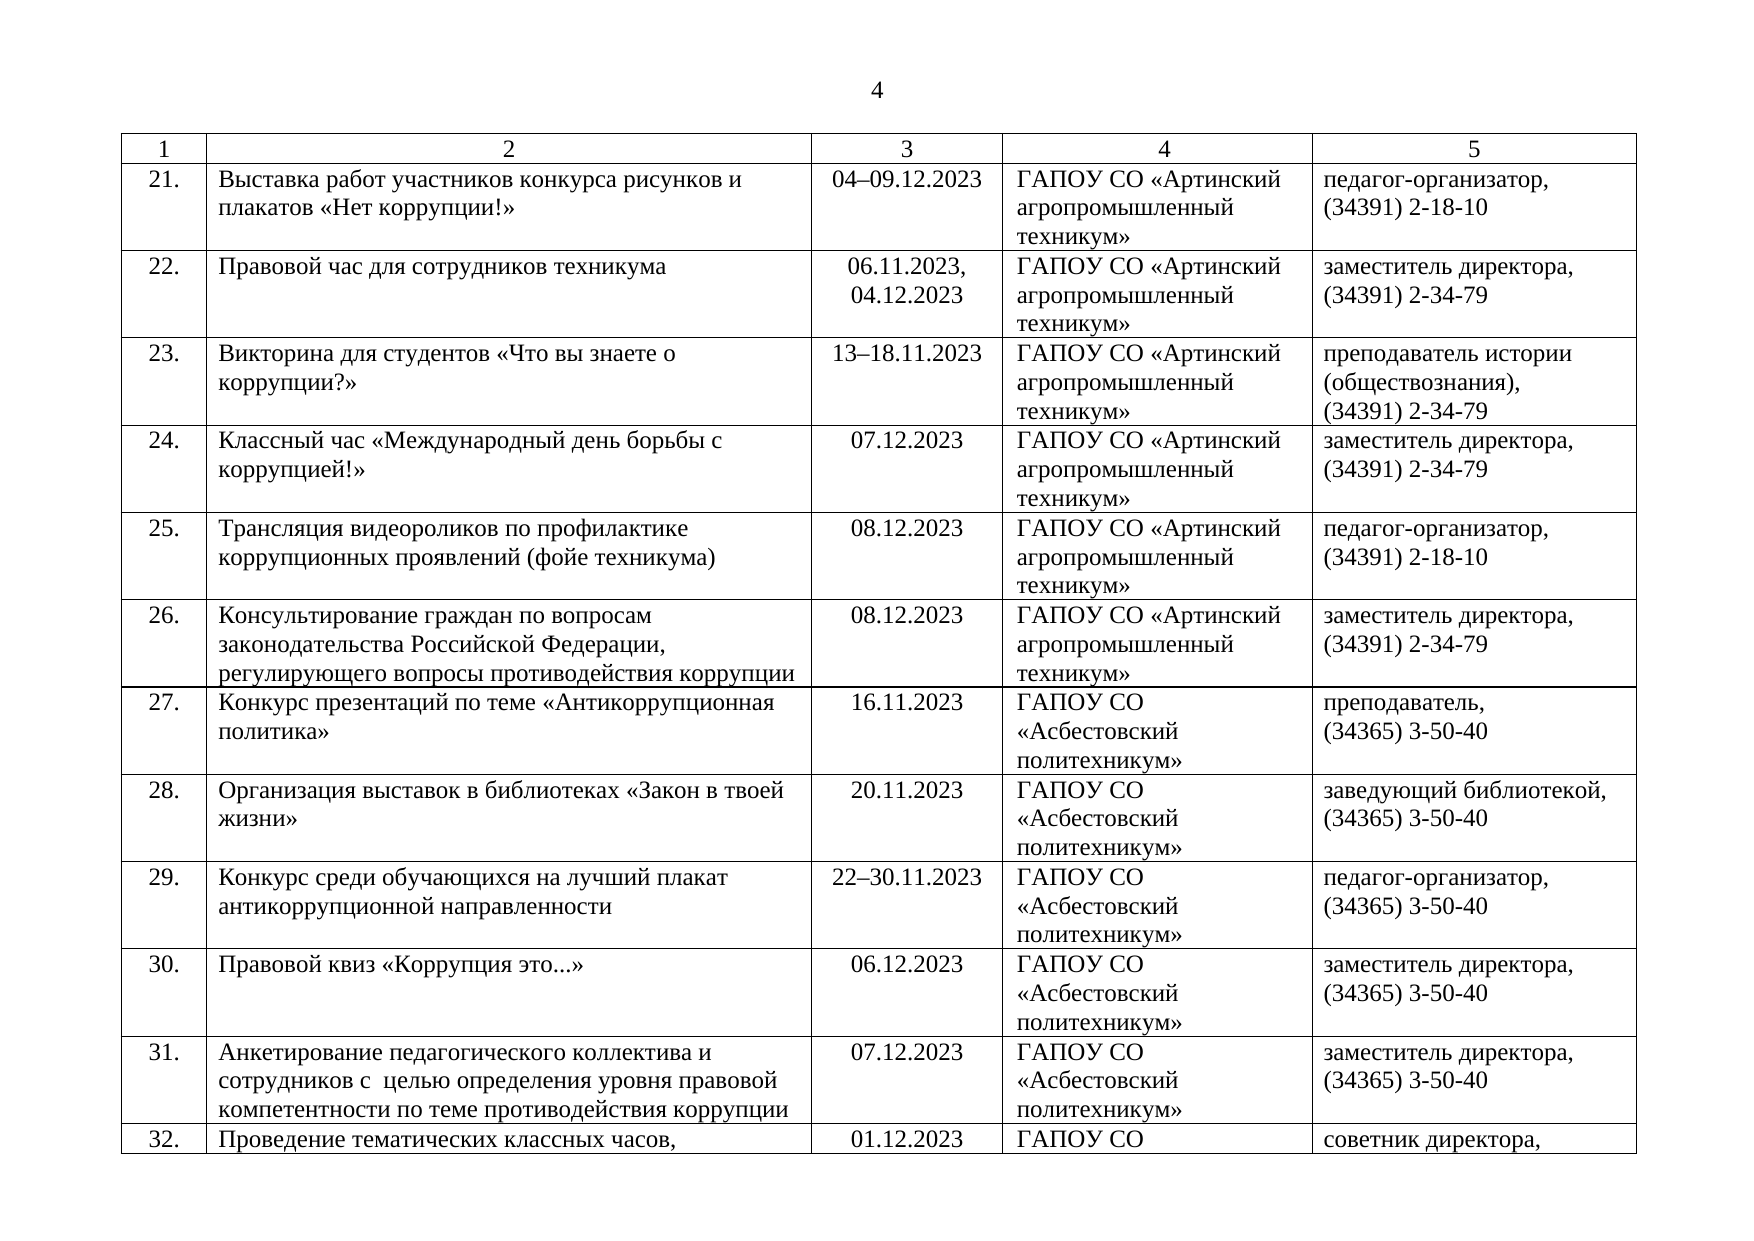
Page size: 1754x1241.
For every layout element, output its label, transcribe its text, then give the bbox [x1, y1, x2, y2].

table_cell [117, 774, 121, 861]
table_cell [117, 163, 121, 250]
table_cell [122, 164, 206, 250]
table_cell заместитель директора, (34365) 3-50-40 [1313, 1037, 1636, 1123]
table_cell 16.11.2023 [812, 688, 1002, 774]
table_cell ГАПОУ СО «Асбестовский политехникум» [1003, 688, 1312, 774]
table_cell 04–09.12.2023 [812, 164, 1002, 250]
table_cell [122, 426, 206, 512]
table_cell 08.12.2023 [812, 600, 1002, 686]
table_cell Организация выставок в библиотеках «Закон в твоей жизни» [207, 775, 811, 861]
table_cell 01.12.2023 [812, 1124, 1002, 1153]
table_cell Выставка работ участников конкурса рисунков и плакатов «Нет коррупции!» [207, 164, 811, 250]
table_cell [122, 688, 206, 774]
table_cell преподаватель, (34365) 3-50-40 [1313, 688, 1636, 774]
table_cell 07.12.2023 [812, 426, 1002, 512]
table_cell Правовой квиз «Коррупция это...» [207, 949, 811, 1036]
table_cell ГАПОУ СО «Асбестовский политехникум» [1003, 949, 1312, 1036]
table_cell Анкетирование педагогического коллектива и сотрудников с целью определения уровня правовой компетентности по теме противодействия коррупции [207, 1037, 811, 1123]
table_cell советник директора, [1313, 1124, 1636, 1153]
table_header 4 [1003, 134, 1312, 163]
table_cell [122, 775, 206, 861]
table_cell [122, 862, 206, 948]
table_cell [122, 513, 206, 599]
table_cell Проведение тематических классных часов, [207, 1124, 811, 1153]
table_cell [117, 861, 121, 948]
table_cell [117, 1036, 121, 1123]
table_cell [122, 338, 206, 424]
table_cell [117, 599, 121, 686]
table_cell Консультирование граждан по вопросам законодательства Российской Федерации, регулирующего вопросы противодействия коррупции [207, 600, 811, 686]
table_cell 22–30.11.2023 [812, 862, 1002, 948]
table_cell ГАПОУ СО «Артинский агропромышленный техникум» [1003, 600, 1312, 686]
table_header 3 [812, 134, 1002, 163]
table_cell ГАПОУ СО «Артинский агропромышленный техникум» [1003, 164, 1312, 250]
table_cell Конкурс среди обучающихся на лучший плакат антикоррупционной направленности [207, 862, 811, 948]
table_cell [122, 600, 206, 686]
table_cell заместитель директора, (34391) 2-34-79 [1313, 251, 1636, 337]
table_cell Классный час «Международный день борьбы с коррупцией!» [207, 426, 811, 512]
table_cell 06.12.2023 [812, 949, 1002, 1036]
table_header 1 [122, 134, 206, 163]
table_header 2 [207, 134, 811, 163]
table_cell [117, 337, 121, 424]
table_cell [117, 512, 121, 599]
table_cell 20.11.2023 [812, 775, 1002, 861]
table_cell [117, 686, 121, 774]
table_cell [122, 1037, 206, 1123]
table_cell ГАПОУ СО «Асбестовский политехникум» [1003, 1037, 1312, 1123]
table_cell Правовой час для сотрудников техникума [207, 251, 811, 337]
table_cell ГАПОУ СО «Артинский агропромышленный техникум» [1003, 251, 1312, 337]
table_cell 07.12.2023 [812, 1037, 1002, 1123]
table_cell заместитель директора, (34391) 2-34-79 [1313, 426, 1636, 512]
table_cell [117, 250, 121, 337]
table_cell заместитель директора, (34365) 3-50-40 [1313, 949, 1636, 1036]
table_cell Трансляция видеороликов по профилактике коррупционных проявлений (фойе техникума) [207, 513, 811, 599]
table_cell ГАПОУ СО «Артинский агропромышленный техникум» [1003, 338, 1312, 424]
table_cell педагог-организатор, (34391) 2-18-10 [1313, 513, 1636, 599]
table_cell 06.11.2023, 04.12.2023 [812, 251, 1002, 337]
table_header 5 [1313, 134, 1636, 163]
table_cell педагог-организатор, (34365) 3-50-40 [1313, 862, 1636, 948]
table_cell [117, 1123, 121, 1153]
table_cell ГАПОУ СО «Асбестовский политехникум» [1003, 775, 1312, 861]
table_cell преподаватель истории (обществознания), (34391) 2-34-79 [1313, 338, 1636, 424]
table_cell заместитель директора, (34391) 2-34-79 [1313, 600, 1636, 686]
table_header [117, 133, 121, 163]
table_cell ГАПОУ СО «Артинский агропромышленный техникум» [1003, 513, 1312, 599]
table_cell 13–18.11.2023 [812, 338, 1002, 424]
table_cell заведующий библиотекой, (34365) 3-50-40 [1313, 775, 1636, 861]
table_cell [117, 948, 121, 1036]
table_cell ГАПОУ СО [1003, 1124, 1312, 1153]
table_cell Конкурс презентаций по теме «Антикоррупционная политика» [207, 688, 811, 774]
table_cell педагог-организатор, (34391) 2-18-10 [1313, 164, 1636, 250]
table_cell Викторина для студентов «Что вы знаете о коррупции?» [207, 338, 811, 424]
table_cell [122, 949, 206, 1036]
table_cell [122, 1124, 206, 1153]
table_cell ГАПОУ СО «Артинский агропромышленный техникум» [1003, 426, 1312, 512]
table_cell 08.12.2023 [812, 513, 1002, 599]
table_cell [117, 425, 121, 512]
table_cell [122, 251, 206, 337]
table_cell ГАПОУ СО «Асбестовский политехникум» [1003, 862, 1312, 948]
